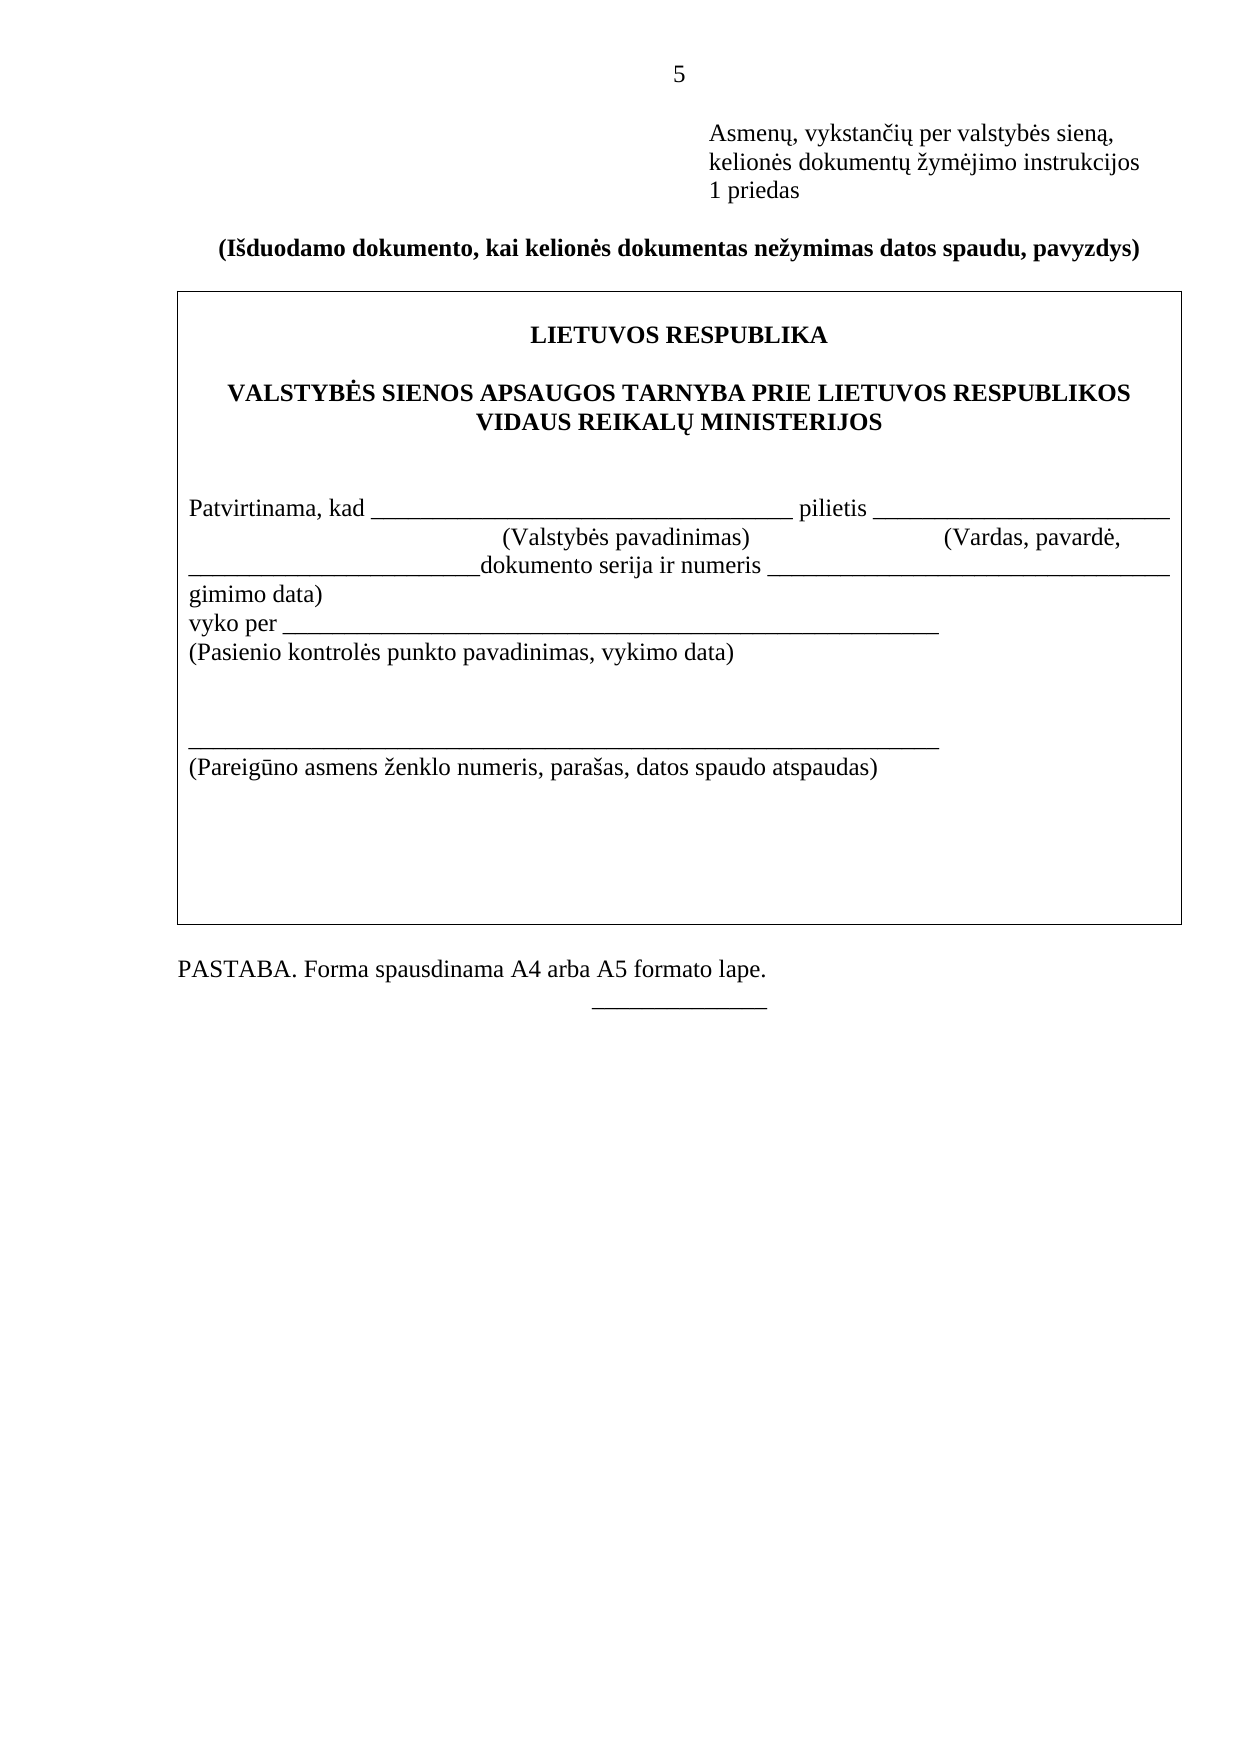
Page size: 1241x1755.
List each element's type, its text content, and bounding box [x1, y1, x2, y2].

text (Išduodamo dokumento, kai kelionės dokumentas nežymimas datos spaudu, pavyzdys) [177, 233, 1181, 262]
text ______________ [177, 983, 1181, 1011]
table_header LIETUVOS RESPUBLIKA VALSTYBĖS SIENOS APSAUGOS TARNYBA PRIE LIETUVOS RESPUBLIKOS VIDAUS REIKALŲ MINISTERIJOS Patvirtinama, kad pilietis (Valstybės pavadinimas) (Vardas, pavardė, dokumento serija ir numeris gimimo data) vyko per (Pasienio kontrolės punkto pavadinimas, vykimo data) (Pareigūno asmens ženklo numeris, parašas, datos spaudo atspaudas) [178, 292, 1181, 924]
text 1 priedas [177, 176, 1181, 204]
text Asmenų, vykstančių per valstybės sieną, [709, 118, 1181, 147]
text kelionės dokumentų žymėjimo instrukcijos [177, 147, 1181, 176]
text PASTABA. Forma spausdinama A4 arba A5 formato lape. [177, 954, 1181, 983]
